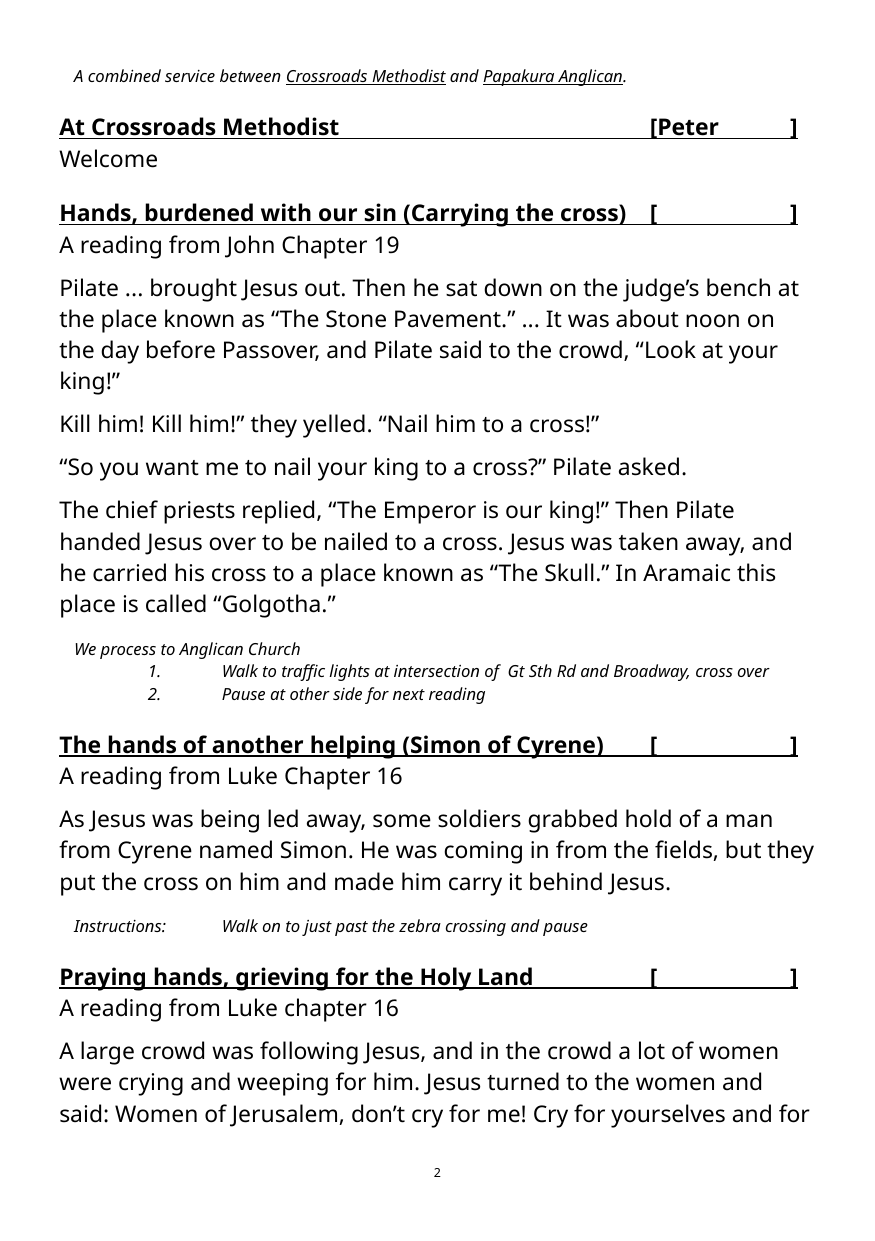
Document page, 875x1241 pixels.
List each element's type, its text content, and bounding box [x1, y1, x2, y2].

text Pilate ... brought Jesus out. Then he sat down on the judge’s bench at the place known as “The Stone Pavement.” ... It was about noon on the day before Passover, and Pilate said to the crowd, “Look at your king!” [59, 272, 815, 397]
text Welcome [59, 142, 815, 174]
text As Jesus was being led away, some soldiers grabbed hold of a man from Cyrene named Simon. He was coming in from the fields, but they put the cross on him and made him carry it behind Jesus. [59, 803, 815, 897]
subtitle At Crossroads Methodist [Peter ] [59, 111, 815, 142]
text A large crowd was following Jesus, and in the crowd a lot of women were crying and weeping for him. Jesus turned to the women and said: Women of Jerusalem, don’t cry for me! Cry for yourselves and for [59, 1035, 815, 1129]
text “So you want me to nail your king to a cross?” Pilate asked. [59, 451, 815, 483]
text A combined service between Crossroads Methodist and Papakura Anglican. [74, 65, 815, 88]
text Instructions: Walk on to just past the zebra crossing and pause [74, 914, 815, 937]
text The chief priests replied, “The Emperor is our king!” Then Pilate handed Jesus over to be nailed to a cross. Jesus was taken away, and he carried his cross to a place known as “The Skull.” In Aramaic this place is called “Golgotha.” [59, 494, 815, 619]
subtitle Praying hands, grieving for the Holy Land [ ] [59, 961, 815, 992]
subtitle Hands, burdened with our sin (Carrying the cross) [ ] [59, 197, 815, 228]
text A reading from Luke chapter 16 [59, 992, 815, 1023]
subtitle The hands of another helping (Simon of Cyrene) [ ] [59, 729, 815, 760]
text A reading from John Chapter 19 [59, 228, 815, 260]
text We process to Anglican Church 1. Walk to traffic lights at intersection of Gt Sth Rd and Broadway, cross over 2. Pause at other side for next reading [74, 637, 815, 705]
text A reading from Luke Chapter 16 [59, 760, 815, 791]
text Kill him! Kill him!” they yelled. “Nail him to a cross!” [59, 408, 815, 439]
